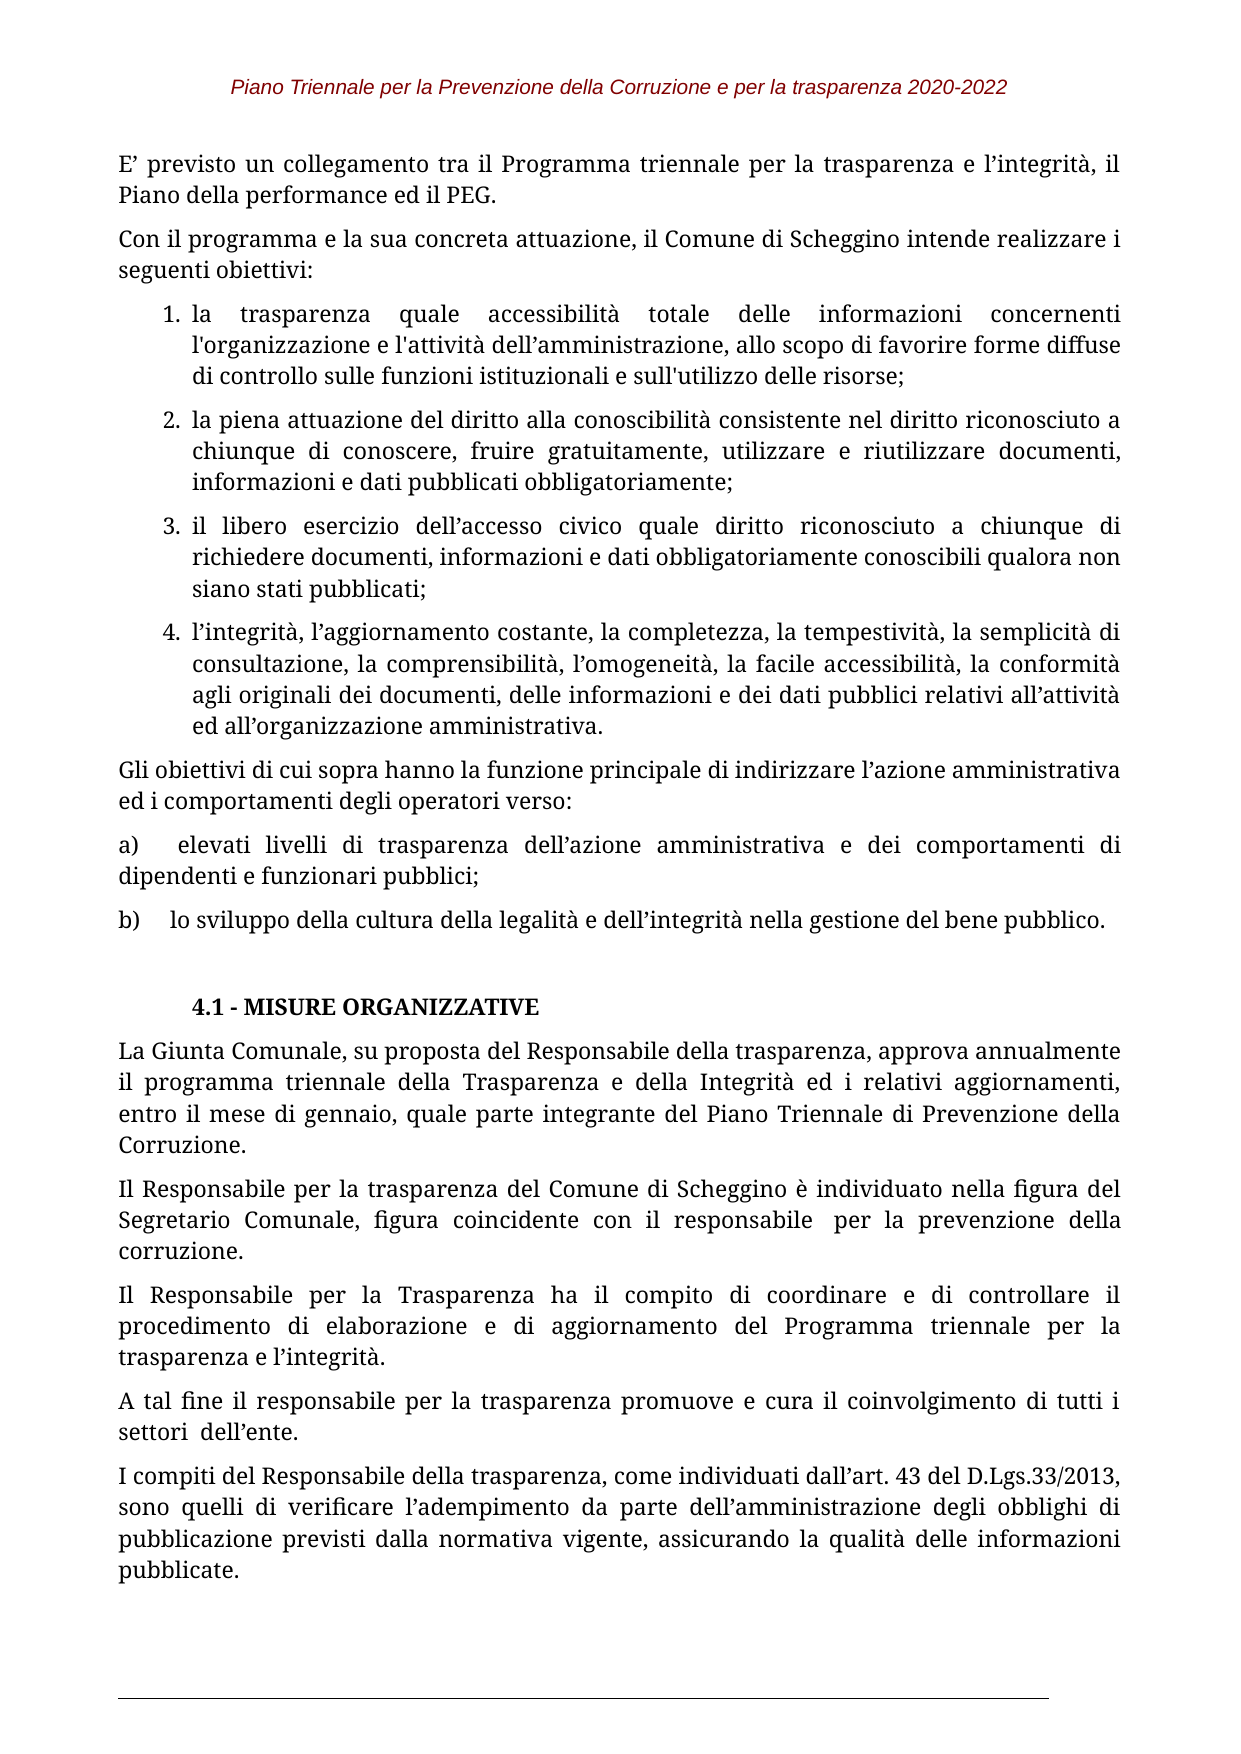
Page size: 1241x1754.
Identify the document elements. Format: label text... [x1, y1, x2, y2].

text Con il programma e la sua concreta attuazione, il Comune di Scheggino intende realizzare i seguenti obiettivi: [118, 223, 1122, 285]
list la piena attuazione del diritto alla conoscibilità consistente nel diritto riconosciuto a chiunque di conoscere, fruire gratuitamente, utilizzare e riutilizzare documenti, informazioni e dati pubblicati obbligatoriamente; [162, 404, 1122, 498]
list l’integrità, l’aggiornamento costante, la completezza, la tempestività, la semplicità di consultazione, la comprensibilità, l’omogeneità, la facile accessibilità, la conformità agli originali dei documenti, delle informazioni e dei dati pubblici relativi all’attività ed all’organizzazione amministrativa. [162, 616, 1122, 741]
text 4.1 - MISURE ORGANIZZATIVE [118, 991, 1122, 1023]
list il libero esercizio dell’accesso civico quale diritto riconosciuto a chiunque di richiedere documenti, informazioni e dati obbligatoriamente conoscibili qualora non siano stati pubblicati; [162, 510, 1122, 604]
text A tal fine il responsabile per la trasparenza promuove e cura il coinvolgimento di tutti i settori dell’ente. [118, 1385, 1122, 1448]
list la trasparenza quale accessibilità totale delle informazioni concernenti l'organizzazione e l'attività dell’amministrazione, allo scopo di favorire forme diffuse di controllo sulle funzioni istituzionali e sull'utilizzo delle risorse; [162, 298, 1122, 391]
text E’ previsto un collegamento tra il Programma triennale per la trasparenza e l’integrità, il Piano della performance ed il PEG. [118, 148, 1122, 210]
text Il Responsabile per la Trasparenza ha il compito di coordinare e di controllare il procedimento di elaborazione e di aggiornamento del Programma triennale per la trasparenza e l’integrità. [118, 1279, 1122, 1373]
text Gli obiettivi di cui sopra hanno la funzione principale di indirizzare l’azione amministrativa ed i comportamenti degli operatori verso: [118, 754, 1122, 816]
text Il Responsabile per la trasparenza del Comune di Scheggino è individuato nella figura del Segretario Comunale, figura coincidente con il responsabile per la prevenzione della corruzione. [118, 1173, 1122, 1266]
text I compiti del Responsabile della trasparenza, come individuati dall’art. 43 del D.Lgs.33/2013, sono quelli di verificare l’adempimento da parte dell’amministrazione degli obblighi di pubblicazione previsti dalla normativa vigente, assicurando la qualità delle informazioni pubblicate. [118, 1460, 1122, 1585]
text b) lo sviluppo della cultura della legalità e dell’integrità nella gestione del bene pubblico. [118, 904, 1122, 935]
text La Giunta Comunale, su proposta del Responsabile della trasparenza, approva annualmente il programma triennale della Trasparenza e della Integrità ed i relativi aggiornamenti, entro il mese di gennaio, quale parte integrante del Piano Triennale di Prevenzione della Corruzione. [118, 1035, 1122, 1160]
text a) elevati livelli di trasparenza dell’azione amministrativa e dei comportamenti di dipendenti e funzionari pubblici; [118, 829, 1122, 891]
